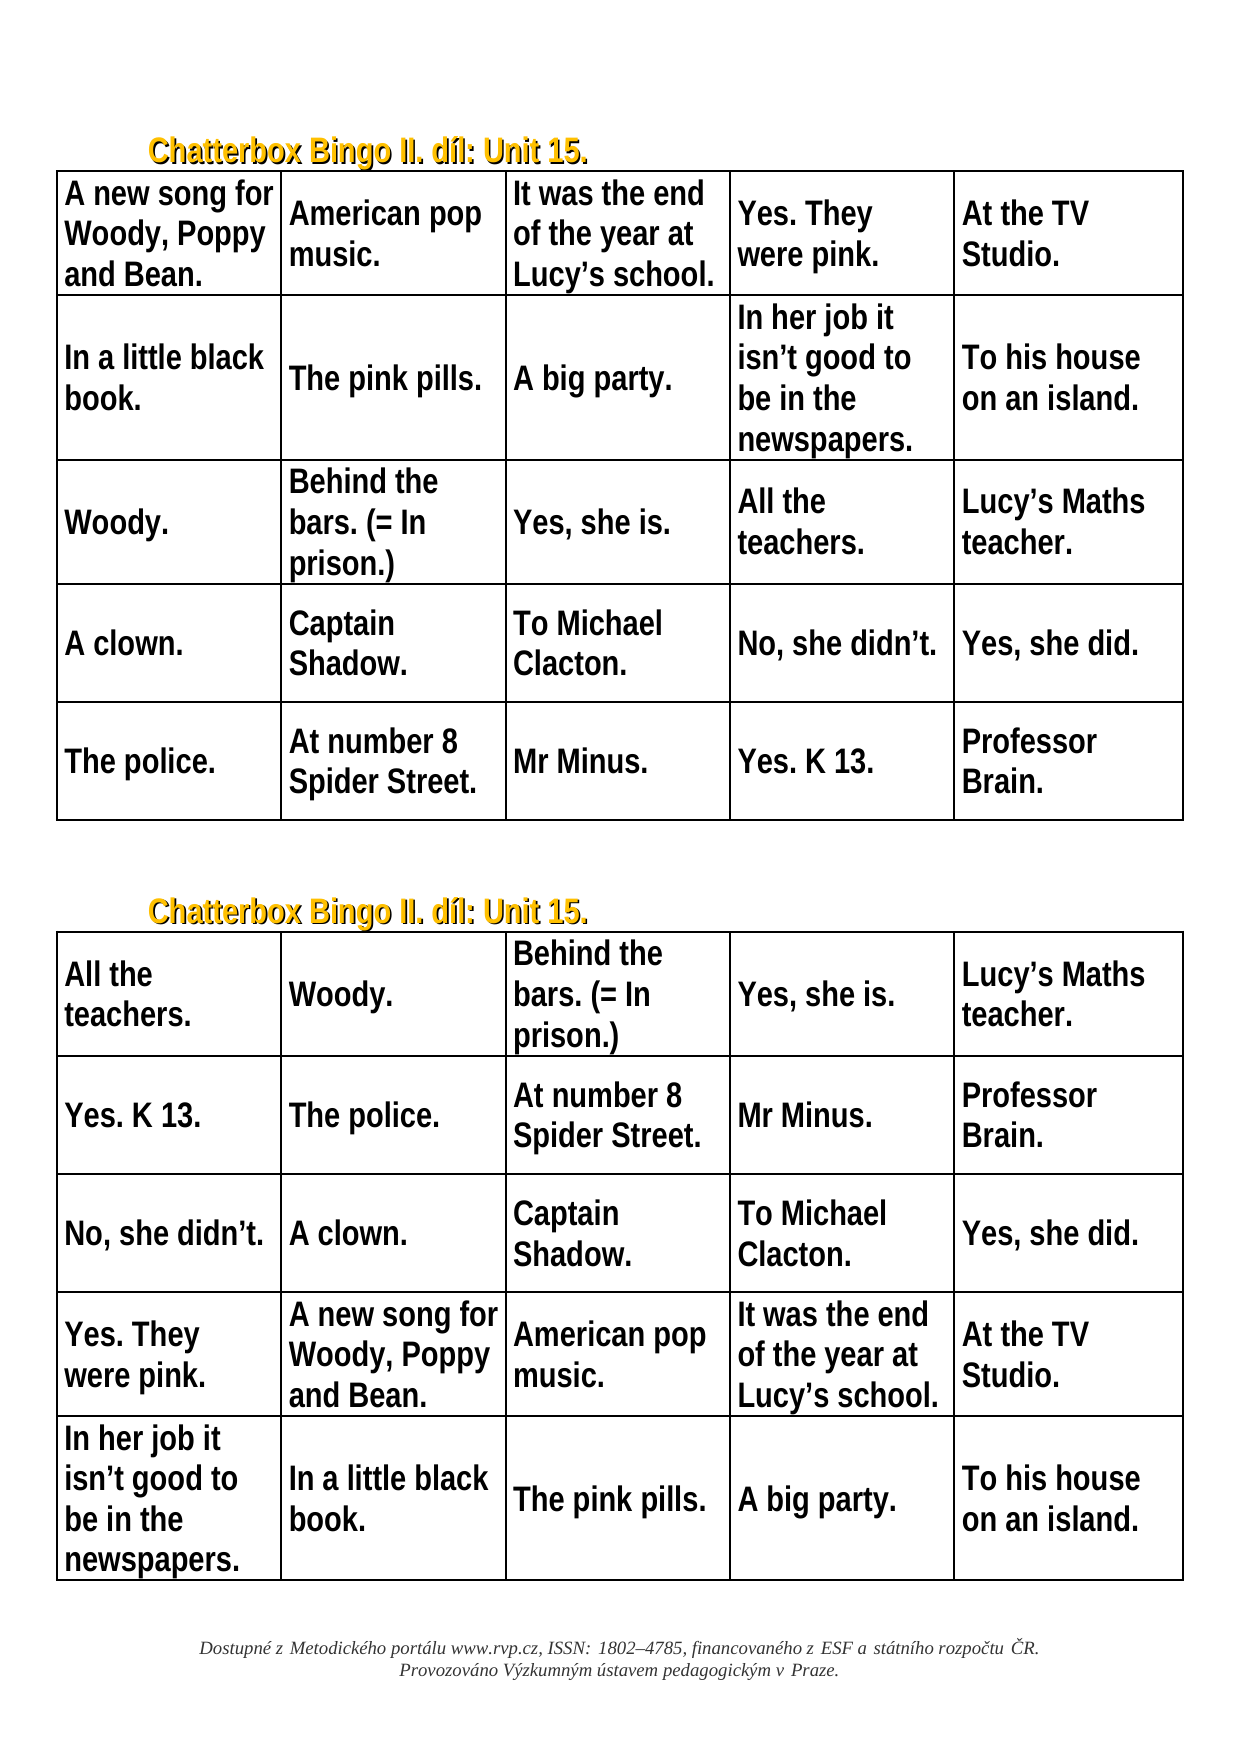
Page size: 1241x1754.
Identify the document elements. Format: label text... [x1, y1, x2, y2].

table_header At the TV Studio. [955, 172, 1182, 294]
table_cell Yes. They were pink. [58, 1293, 280, 1415]
text Chatterbox Bingo II. díl: Unit 15. [148, 890, 1092, 931]
table_cell Mr Minus. [731, 1057, 953, 1173]
table_cell To his house on an island. [955, 296, 1182, 458]
table_header Behind the bars. (= In prison.) [507, 933, 729, 1054]
table_cell Captain Shadow. [282, 585, 505, 701]
table_cell No, she didn’t. [731, 585, 953, 701]
table_cell Captain Shadow. [507, 1175, 729, 1291]
table_cell Mr Minus. [507, 703, 729, 819]
table_cell It was the end of the year at Lucy’s school. [731, 1293, 953, 1415]
table_cell A new song for Woody, Poppy and Bean. [282, 1293, 505, 1415]
table_header Lucy’s Maths teacher. [955, 933, 1182, 1054]
table_cell The pink pills. [282, 296, 505, 458]
table_cell Behind the bars. (= In prison.) [282, 461, 505, 582]
table_header Woody. [282, 933, 505, 1054]
table_cell Woody. [58, 461, 280, 582]
table_cell In her job it isn’t good to be in the newspapers. [58, 1417, 280, 1579]
table_cell At number 8 Spider Street. [507, 1057, 729, 1173]
table_header Yes, she is. [731, 933, 953, 1054]
table_cell To Michael Clacton. [507, 585, 729, 701]
table_cell In her job it isn’t good to be in the newspapers. [731, 296, 953, 458]
table_cell Professor Brain. [955, 1057, 1182, 1173]
table_cell In a little black book. [58, 296, 280, 458]
table_cell Yes, she did. [955, 585, 1182, 701]
table_cell The pink pills. [507, 1417, 729, 1579]
table_cell The police. [58, 703, 280, 819]
table_cell No, she didn’t. [58, 1175, 280, 1291]
table_cell Yes, she did. [955, 1175, 1182, 1291]
table_cell Yes. K 13. [731, 703, 953, 819]
table_header American pop music. [282, 172, 505, 294]
table_cell The police. [282, 1057, 505, 1173]
table_header Yes. They were pink. [731, 172, 953, 294]
text Chatterbox Bingo II. díl: Unit 15. [148, 129, 1092, 170]
table_cell At number 8 Spider Street. [282, 703, 505, 819]
table_cell Yes, she is. [507, 461, 729, 582]
table_cell To Michael Clacton. [731, 1175, 953, 1291]
table_header It was the end of the year at Lucy’s school. [507, 172, 729, 294]
table_cell Yes. K 13. [58, 1057, 280, 1173]
table_cell A big party. [731, 1417, 953, 1579]
table_header A new song for Woody, Poppy and Bean. [58, 172, 280, 294]
table_cell A clown. [58, 585, 280, 701]
table_cell A clown. [282, 1175, 505, 1291]
table_cell Lucy’s Maths teacher. [955, 461, 1182, 582]
table_cell American pop music. [507, 1293, 729, 1415]
table_cell At the TV Studio. [955, 1293, 1182, 1415]
table_header All the teachers. [58, 933, 280, 1054]
table_cell A big party. [507, 296, 729, 458]
table_cell To his house on an island. [955, 1417, 1182, 1579]
table_cell All the teachers. [731, 461, 953, 582]
table_cell In a little black book. [282, 1417, 505, 1579]
table_cell Professor Brain. [955, 703, 1182, 819]
